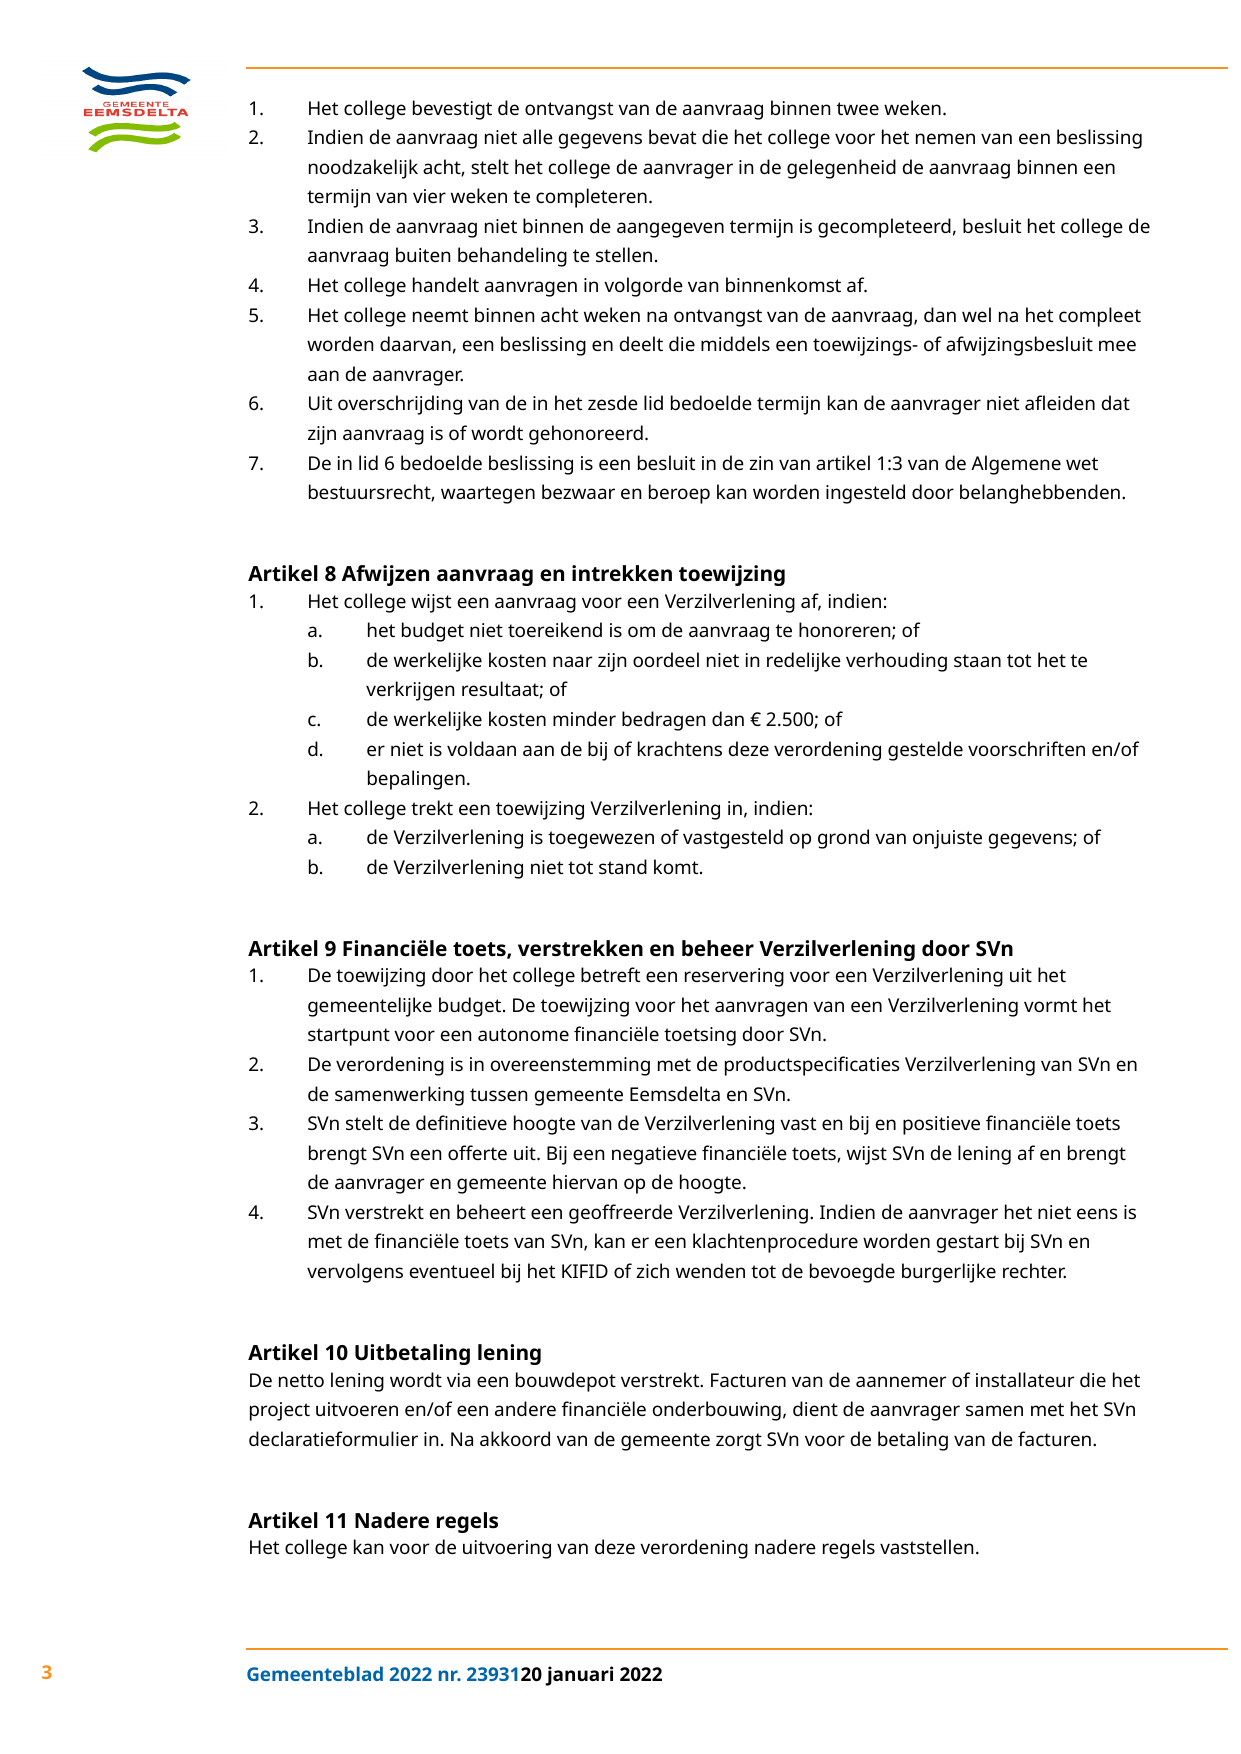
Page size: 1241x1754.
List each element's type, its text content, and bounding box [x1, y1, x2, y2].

list het budget niet toereikend is om de aanvraag te honoreren; of [307, 617, 1152, 643]
text Artikel 10 Uitbetaling lening [248, 1338, 1152, 1367]
list de Verzilverlening niet tot stand komt. [307, 854, 1152, 880]
list de Verzilverlening is toegewezen of vastgesteld op grond van onjuiste gegevens; of [307, 824, 1152, 850]
list er niet is voldaan aan de bij of krachtens deze verordening gestelde voorschriften en/of bepalingen. [307, 736, 1152, 791]
list Indien de aanvraag niet binnen de aangegeven termijn is gecompleteerd, besluit het college de aanvraag buiten behandeling te stellen. [248, 213, 1152, 268]
list de werkelijke kosten naar zijn oordeel niet in redelijke verhouding staan tot het te verkrijgen resultaat; of [307, 647, 1152, 702]
list SVn stelt de definitieve hoogte van de Verzilverlening vast en bij en positieve financiële toets brengt SVn een offerte uit. Bij een negatieve financiële toets, wijst SVn de lening af en brengt de aanvrager en gemeente hiervan op de hoogte. [248, 1110, 1152, 1195]
list De toewijzing door het college betreft een reservering voor een Verzilverlening uit het gemeentelijke budget. De toewijzing voor het aanvragen van een Verzilverlening vormt het startpunt voor een autonome financiële toetsing door SVn. [248, 962, 1152, 1047]
picture [41, 47, 231, 172]
list Het college wijst een aanvraag voor een Verzilverlening af, indien: [248, 588, 1152, 613]
list SVn verstrekt en beheert een geoffreerde Verzilverlening. Indien de aanvrager het niet eens is met de financiële toets van SVn, kan er een klachtenprocedure worden gestart bij SVn en vervolgens eventueel bij het KIFID of zich wenden tot de bevoegde burgerlijke rechter. [248, 1199, 1152, 1284]
text Het college kan voor de uitvoering van deze verordening nadere regels vaststellen. [248, 1534, 1152, 1560]
text De netto lening wordt via een bouwdepot verstrekt. Facturen van de aannemer of installateur die het project uitvoeren en/of een andere financiële onderbouwing, dient de aanvrager samen met het SVn declaratieformulier in. Na akkoord van de gemeente zorgt SVn voor de betaling van de facturen. [248, 1367, 1152, 1452]
list de werkelijke kosten minder bedragen dan € 2.500; of [307, 706, 1152, 732]
text Artikel 9 Financiële toets, verstrekken en beheer Verzilverlening door SVn [248, 934, 1152, 962]
list Het college neemt binnen acht weken na ontvangst van de aanvraag, dan wel na het compleet worden daarvan, een beslissing en deelt die middels een toewijzings- of afwijzingsbesluit mee aan de aanvrager. [248, 302, 1152, 387]
list Uit overschrijding van de in het zesde lid bedoelde termijn kan de aanvrager niet afleiden dat zijn aanvraag is of wordt gehonoreerd. [248, 391, 1152, 446]
text Artikel 11 Nadere regels [248, 1506, 1152, 1534]
list Het college bevestigt de ontvangst van de aanvraag binnen twee weken. [248, 95, 1152, 121]
list Indien de aanvraag niet alle gegevens bevat die het college voor het nemen van een beslissing noodzakelijk acht, stelt het college de aanvrager in de gelegenheid de aanvraag binnen een termijn van vier weken te completeren. [248, 124, 1152, 209]
text Artikel 8 Afwijzen aanvraag en intrekken toewijzing [248, 559, 1152, 588]
list Het college handelt aanvragen in volgorde van binnenkomst af. [248, 272, 1152, 298]
list De verordening is in overeenstemming met de productspecificaties Verzilverlening van SVn en de samenwerking tussen gemeente Eemsdelta en SVn. [248, 1051, 1152, 1107]
list Het college trekt een toewijzing Verzilverlening in, indien: [248, 795, 1152, 821]
list De in lid 6 bedoelde beslissing is een besluit in de zin van artikel 1:3 van de Algemene wet bestuursrecht, waartegen bezwaar en beroep kan worden ingesteld door belanghebbenden. [248, 450, 1152, 505]
